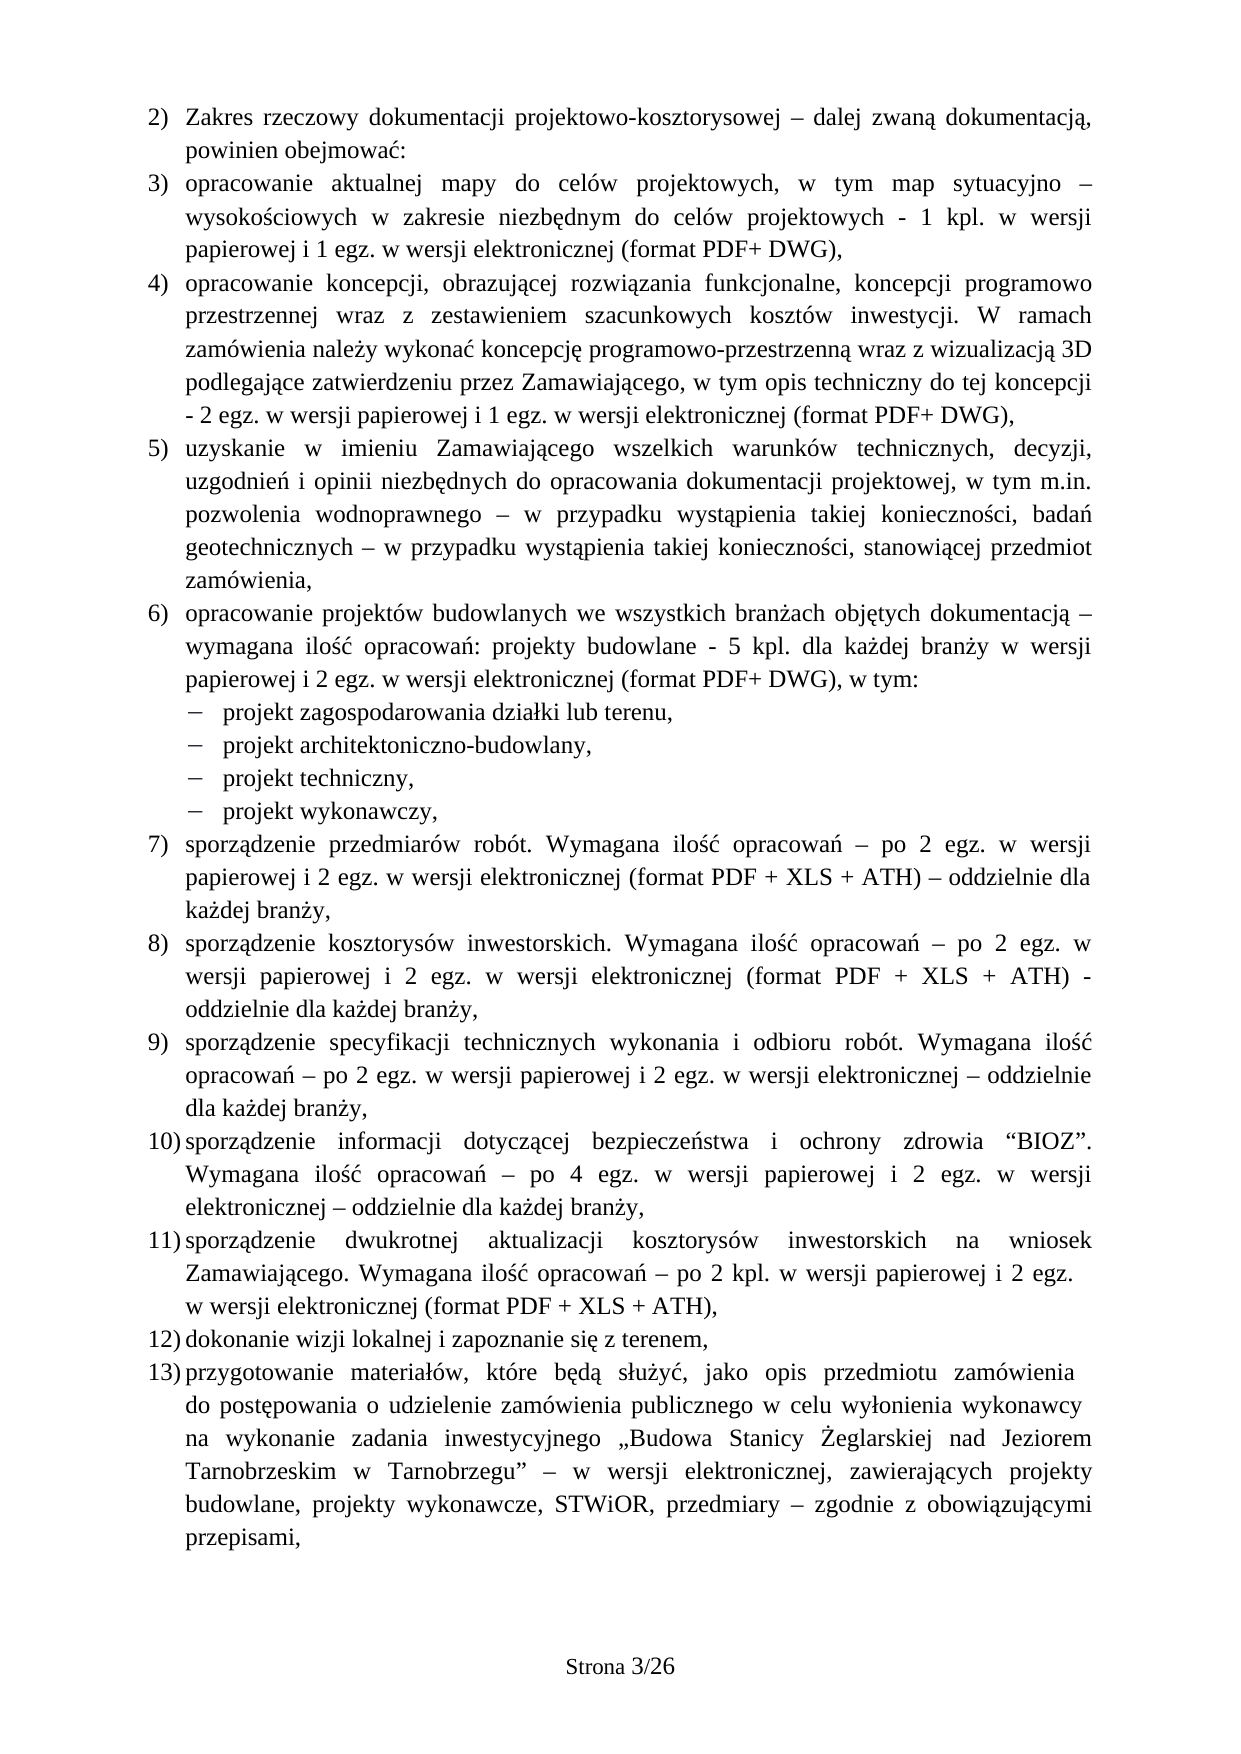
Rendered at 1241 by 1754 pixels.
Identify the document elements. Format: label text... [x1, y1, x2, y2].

list Zakres rzeczowy dokumentacji projektowo-kosztorysowej – dalej zwaną dokumentacją, powinien obejmować: [148, 102, 1093, 164]
list przygotowanie materiałów, które będą służyć, jako opis przedmiotu zamówienia do postępowania o udzielenie zamówienia publicznego w celu wyłonienia wykonawcy na wykonanie zadania inwestycyjnego „Budowa Stanicy Żeglarskiej nad Jeziorem Tarnobrzeskim w Tarnobrzegu” – w wersji elektronicznej, zawierających projekty budowlane, projekty wykonawcze, STWiOR, przedmiary – zgodnie z obowiązującymi przepisami, [148, 1357, 1093, 1551]
list sporządzenie specyfikacji technicznych wykonania i odbioru robót. Wymagana ilość opracowań – po 2 egz. w wersji papierowej i 2 egz. w wersji elektronicznej – oddzielnie dla każdej branży, [148, 1027, 1093, 1122]
list sporządzenie informacji dotyczącej bezpieczeństwa i ochrony zdrowia “BIOZ”. Wymagana ilość opracowań – po 4 egz. w wersji papierowej i 2 egz. w wersji elektronicznej – oddzielnie dla każdej branży, [148, 1126, 1093, 1221]
list opracowanie projektów budowlanych we wszystkich branżach objętych dokumentacją – wymagana ilość opracowań: projekty budowlane - 5 kpl. dla każdej branży w wersji papierowej i 2 egz. w wersji elektronicznej (format PDF+ DWG), w tym: [148, 598, 1093, 693]
list opracowanie koncepcji, obrazującej rozwiązania funkcjonalne, koncepcji programowo przestrzennej wraz z zestawieniem szacunkowych kosztów inwestycji. W ramach zamówienia należy wykonać koncepcję programowo-przestrzenną wraz z wizualizacją 3D podlegające zatwierdzeniu przez Zamawiającego, w tym opis techniczny do tej koncepcji - 2 egz. w wersji papierowej i 1 egz. w wersji elektronicznej (format PDF+ DWG), [148, 268, 1093, 428]
list sporządzenie dwukrotnej aktualizacji kosztorysów inwestorskich na wniosek Zamawiającego. Wymagana ilość opracowań – po 2 kpl. w wersji papierowej i 2 egz. w wersji elektronicznej (format PDF + XLS + ATH), [148, 1225, 1093, 1320]
list dokonanie wizji lokalnej i zapoznanie się z terenem, [148, 1324, 1093, 1353]
list opracowanie aktualnej mapy do celów projektowych, w tym map sytuacyjno –wysokościowych w zakresie niezbędnym do celów projektowych - 1 kpl. w wersji papierowej i 1 egz. w wersji elektronicznej (format PDF+ DWG), [148, 168, 1093, 263]
list projekt architektoniczno-budowlany, [185, 730, 1093, 759]
list projekt wykonawczy, [185, 796, 1093, 825]
list sporządzenie kosztorysów inwestorskich. Wymagana ilość opracowań – po 2 egz. w wersji papierowej i 2 egz. w wersji elektronicznej (format PDF + XLS + ATH) - oddzielnie dla każdej branży, [148, 928, 1093, 1023]
list uzyskanie w imieniu Zamawiającego wszelkich warunków technicznych, decyzji, uzgodnień i opinii niezbędnych do opracowania dokumentacji projektowej, w tym m.in. pozwolenia wodnoprawnego – w przypadku wystąpienia takiej konieczności, badań geotechnicznych – w przypadku wystąpienia takiej konieczności, stanowiącej przedmiot zamówienia, [148, 433, 1093, 593]
list projekt techniczny, [185, 763, 1093, 792]
list projekt zagospodarowania działki lub terenu, [185, 697, 1093, 726]
list sporządzenie przedmiarów robót. Wymagana ilość opracowań – po 2 egz. w wersji papierowej i 2 egz. w wersji elektronicznej (format PDF + XLS + ATH) – oddzielnie dla każdej branży, [148, 829, 1093, 924]
